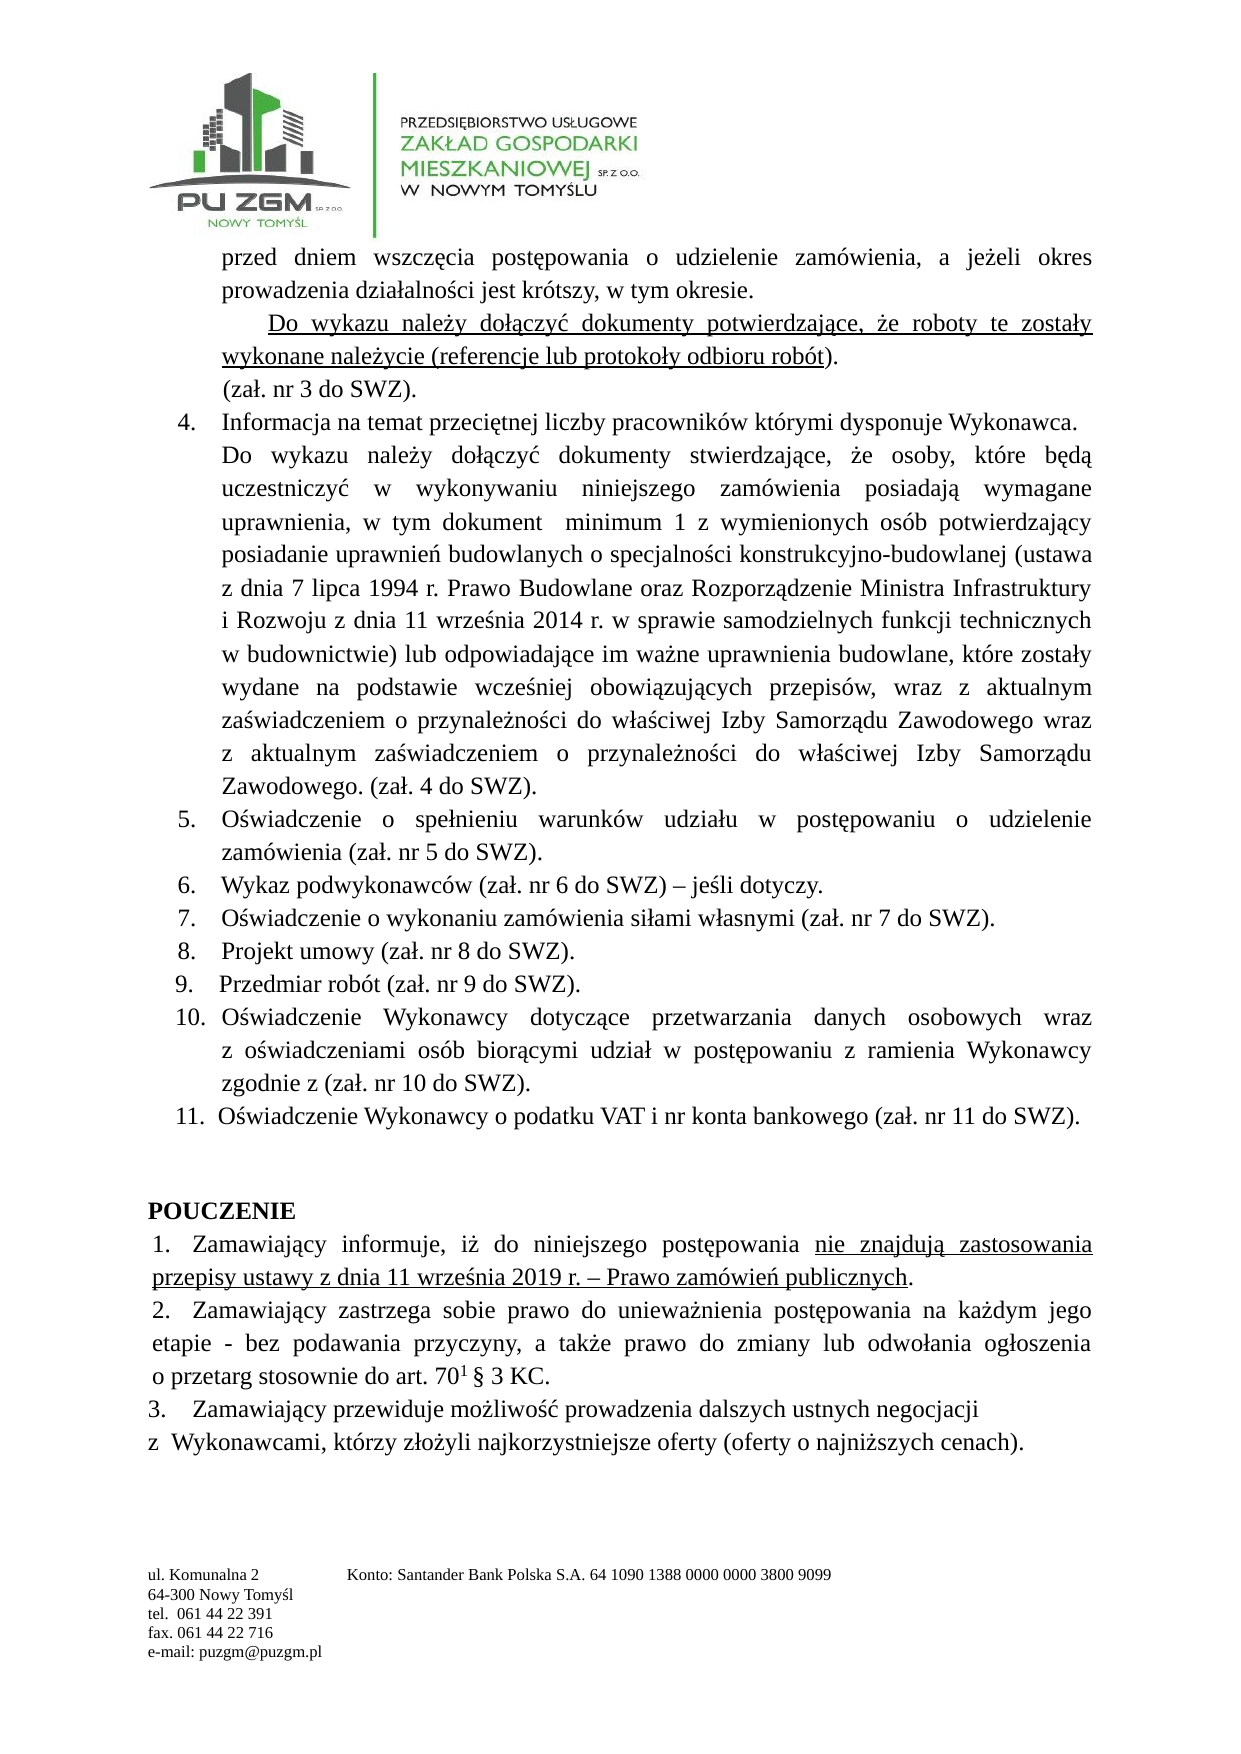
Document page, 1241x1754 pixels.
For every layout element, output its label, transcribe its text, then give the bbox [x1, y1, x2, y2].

text Do wykazu należy dołączyć dokumenty potwierdzające, że roboty te zostały wykonane należycie (referencje lub protokoły odbioru robót). [177, 308, 1093, 370]
text 6. Wykaz podwykonawców (zał. nr 6 do SWZ) – jeśli dotyczy. [177, 870, 1093, 898]
text Do wykazu należy dołączyć dokumenty stwierdzające, że osoby, które będą uczestniczyć w wykonywaniu niniejszego zamówienia posiadają wymagane uprawnienia, w tym dokument minimum 1 z wymienionych osób potwierdzający posiadanie uprawnień budowlanych o specjalności konstrukcyjno-budowlanej (ustawa z dnia 7 lipca 1994 r. Prawo Budowlane oraz Rozporządzenie Ministra Infrastruktury i Rozwoju z dnia 11 września 2014 r. w sprawie samodzielnych funkcji technicznych w budownictwie) lub odpowiadające im ważne uprawnienia budowlane, które zostały wydane na podstawie wcześniej obowiązujących przepisów, wraz z aktualnym zaświadczeniem o przynależności do właściwej Izby Samorządu Zawodowego wraz z aktualnym zaświadczeniem o przynależności do właściwej Izby Samorządu Zawodowego. (zał. 4 do SWZ). [177, 441, 1093, 799]
text 1. Zamawiający informuje, iż do niniejszego postępowania nie znajdują zastosowania przepisy ustawy z dnia 11 września 2019 r. – Prawo zamówień publicznych. [152, 1229, 1093, 1291]
text 2. Zamawiający zastrzega sobie prawo do unieważnienia postępowania na każdym jego etapie - bez podawania przyczyny, a także prawo do zmiany lub odwołania ogłoszenia o przetarg stosownie do art. 701 § 3 KC. [152, 1295, 1093, 1389]
text 9. Przedmiar robót (zał. nr 9 do SWZ). [118, 969, 1093, 998]
text 7. Oświadczenie o wykonaniu zamówienia siłami własnymi (zał. nr 7 do SWZ). [177, 903, 1093, 932]
text 8. Projekt umowy (zał. nr 8 do SWZ). [177, 936, 1093, 964]
text przed dniem wszczęcia postępowania o udzielenie zamówienia, a jeżeli okres prowadzenia działalności jest krótszy, w tym okresie. [177, 242, 1093, 304]
text 4. Informacja na temat przeciętnej liczby pracowników którymi dysponuje Wykonawca. [177, 407, 1093, 436]
text 3. Zamawiający przewiduje możliwość prowadzenia dalszych ustnych negocjacji [148, 1394, 1093, 1423]
text (zał. nr 3 do SWZ). [148, 374, 1093, 403]
text 10. Oświadczenie Wykonawcy dotyczące przetwarzania danych osobowych wraz z oświadczeniami osób biorącymi udział w postępowaniu z ramienia Wykonawcy zgodnie z (zał. nr 10 do SWZ). [162, 1002, 1093, 1097]
text 5. Oświadczenie o spełnieniu warunków udziału w postępowaniu o udzielenie zamówienia (zał. nr 5 do SWZ). [177, 804, 1093, 866]
text z Wykonawcami, którzy złożyli najkorzystniejsze oferty (oferty o najniższych cenach). [148, 1427, 1093, 1456]
text 11. Oświadczenie Wykonawcy o podatku VAT i nr konta bankowego (zał. nr 11 do SWZ). [162, 1101, 1093, 1130]
text POUCZENIE [148, 1196, 1093, 1224]
